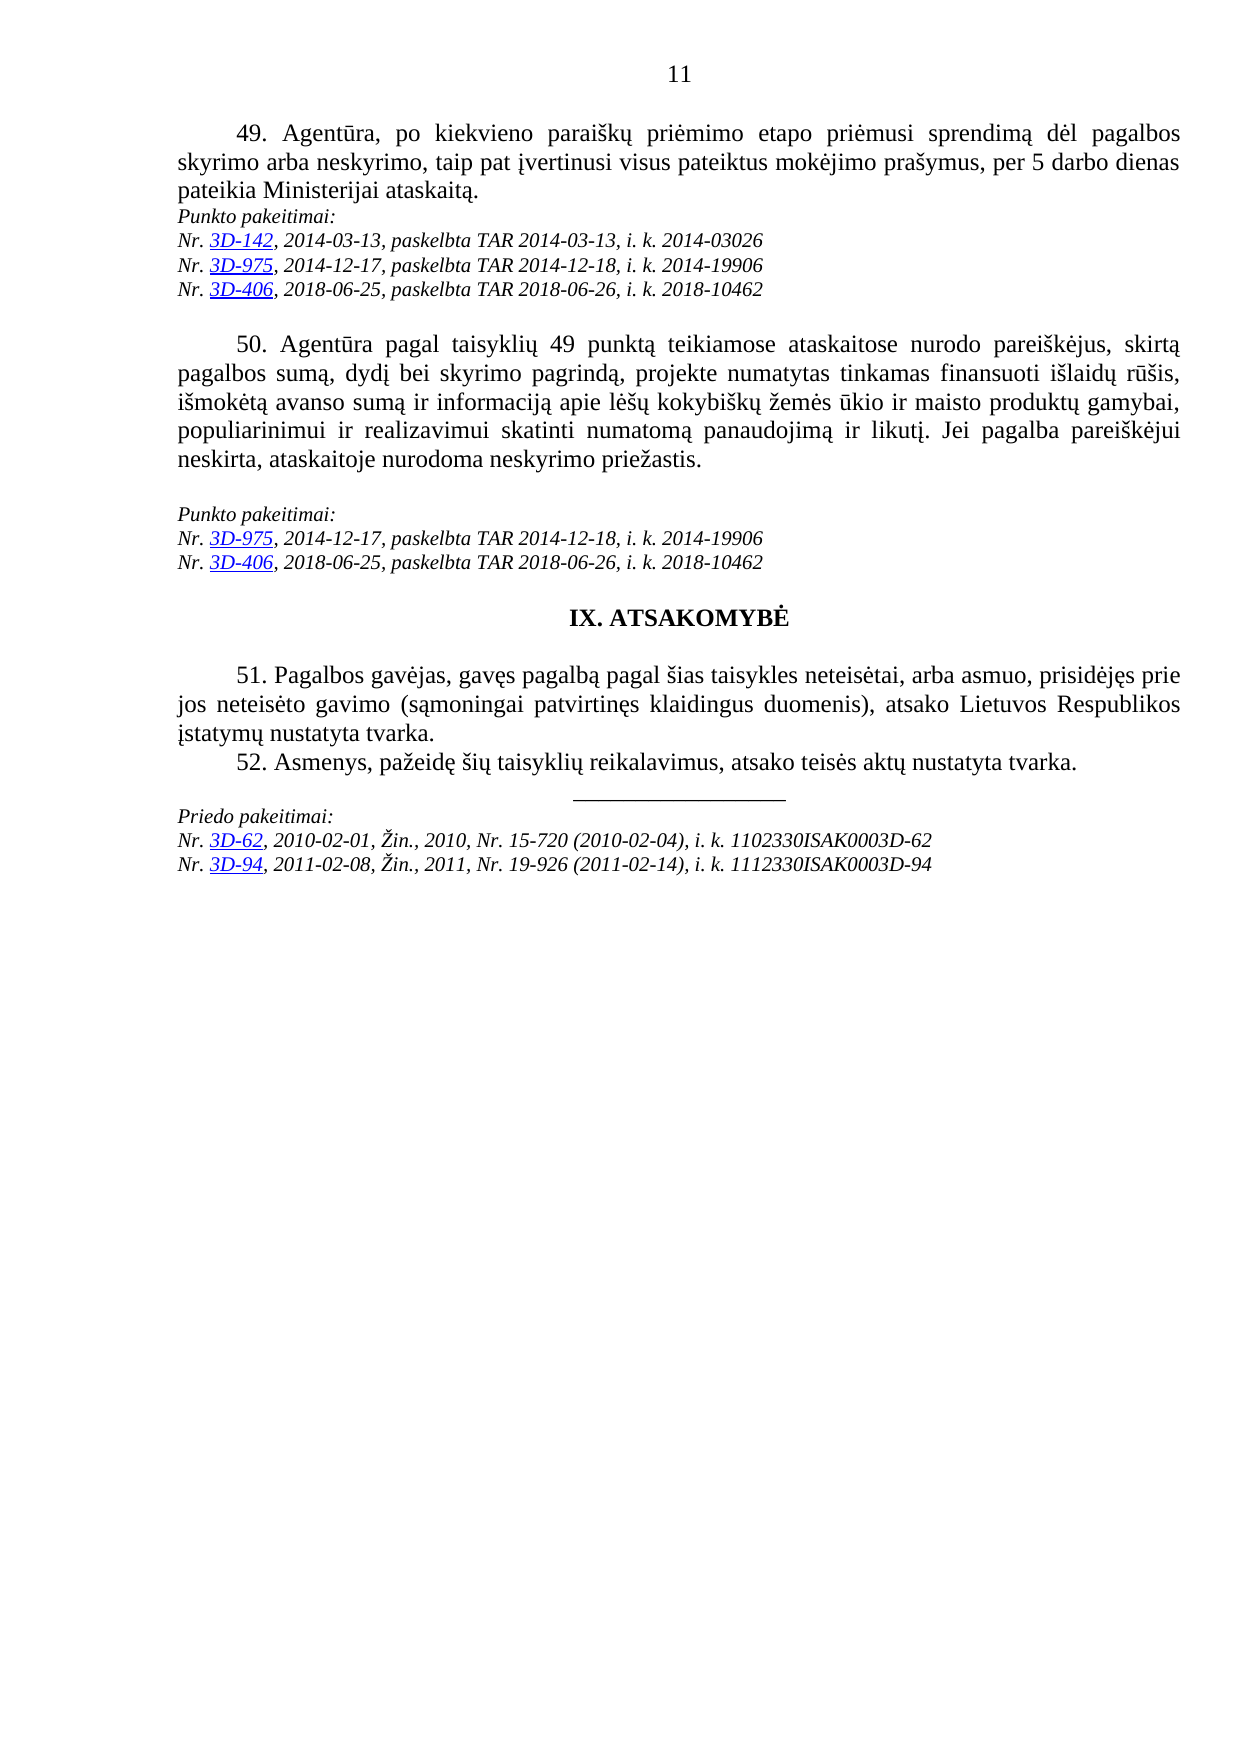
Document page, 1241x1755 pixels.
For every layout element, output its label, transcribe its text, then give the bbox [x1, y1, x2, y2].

text 50. Agentūra pagal taisyklių 49 punktą teikiamose ataskaitose nurodo pareiškėjus, skirtą pagalbos sumą, dydį bei skyrimo pagrindą, projekte numatytas tinkamas finansuoti išlaidų rūšis, išmokėtą avanso sumą ir informaciją apie lėšų kokybiškų žemės ūkio ir maisto produktų gamybai, populiarinimui ir realizavimui skatinti numatomą panaudojimą ir likutį. Jei pagalba pareiškėjui neskirta, ataskaitoje nurodoma neskyrimo priežastis. [177, 329, 1181, 473]
text _________________ [177, 775, 1181, 804]
text Nr. 3D-62, 2010-02-01, Žin., 2010, Nr. 15-720 (2010-02-04), i. k. 1102330ISAK0003D-62 [177, 828, 1181, 852]
text 51. Pagalbos gavėjas, gavęs pagalbą pagal šias taisykles neteisėtai, arba asmuo, prisidėjęs prie jos neteisėto gavimo (sąmoningai patvirtinęs klaidingus duomenis), atsako Lietuvos Respublikos įstatymų nustatyta tvarka. [177, 660, 1181, 747]
text Nr. 3D-406, 2018-06-25, paskelbta TAR 2018-06-26, i. k. 2018-10462 [177, 550, 1181, 574]
text Punkto pakeitimai: [177, 204, 1181, 228]
text 49. Agentūra, po kiekvieno paraiškų priėmimo etapo priėmusi sprendimą dėl pagalbos skyrimo arba neskyrimo, taip pat įvertinusi visus pateiktus mokėjimo prašymus, per 5 darbo dienas pateikia Ministerijai ataskaitą. [177, 118, 1181, 204]
text Priedo pakeitimai: [177, 804, 1181, 828]
text Nr. 3D-975, 2014-12-17, paskelbta TAR 2014-12-18, i. k. 2014-19906 [177, 526, 1181, 550]
text Nr. 3D-975, 2014-12-17, paskelbta TAR 2014-12-18, i. k. 2014-19906 [177, 252, 1181, 277]
text Nr. 3D-142, 2014-03-13, paskelbta TAR 2014-03-13, i. k. 2014-03026 [177, 228, 1181, 252]
text Punkto pakeitimai: [177, 502, 1181, 526]
text Nr. 3D-94, 2011-02-08, Žin., 2011, Nr. 19-926 (2011-02-14), i. k. 1112330ISAK0003D-94 [177, 852, 1181, 876]
text Nr. 3D-406, 2018-06-25, paskelbta TAR 2018-06-26, i. k. 2018-10462 [177, 277, 1181, 301]
text IX. ATSAKOMYBĖ [177, 603, 1181, 632]
text 52. Asmenys, pažeidę šių taisyklių reikalavimus, atsako teisės aktų nustatyta tvarka. [177, 747, 1181, 775]
